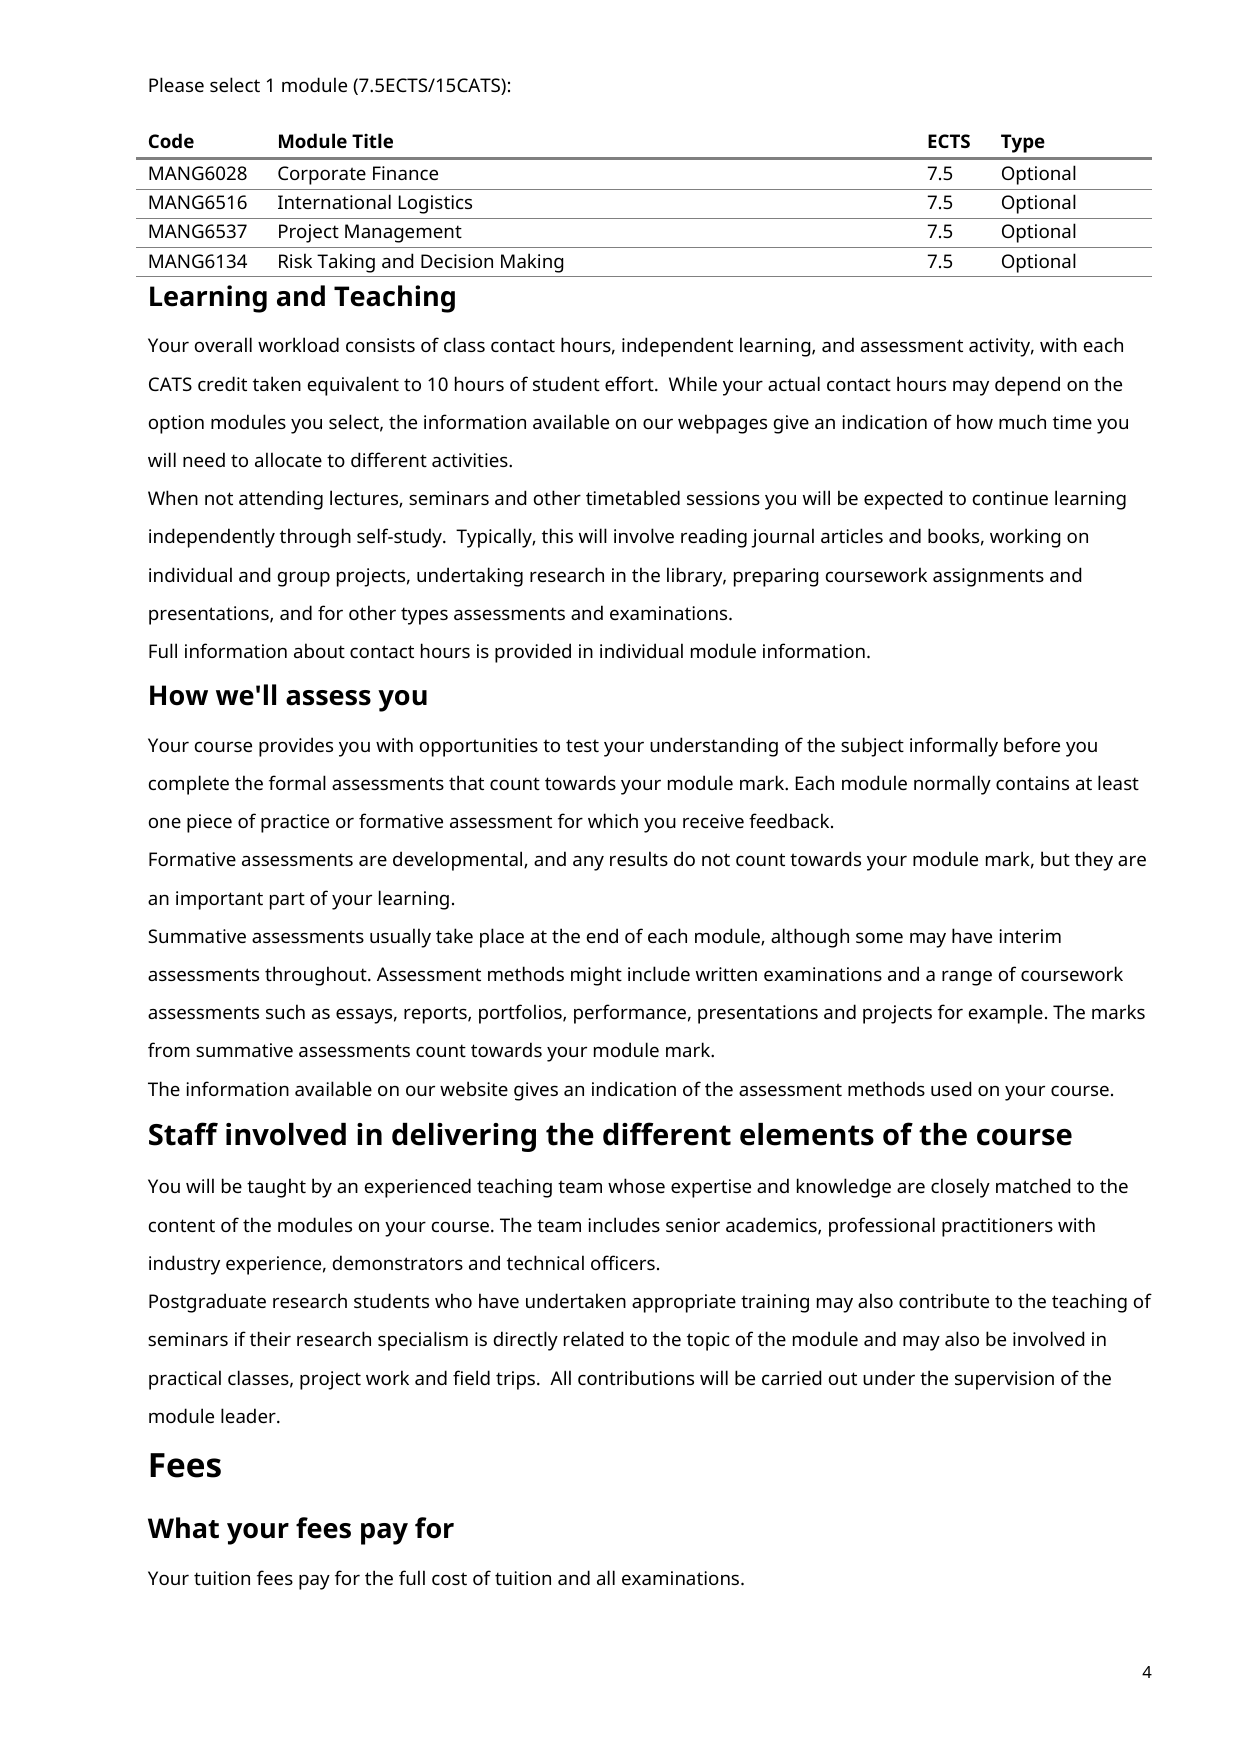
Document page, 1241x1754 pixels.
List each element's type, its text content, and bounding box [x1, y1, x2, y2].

subtitle Staff involved in delivering the different elements of the course [148, 1114, 1152, 1154]
table_cell Optional [989, 219, 1152, 247]
table_cell Code [136, 129, 266, 157]
table_cell MANG6134 [136, 248, 266, 276]
text Postgraduate research students who have undertaken appropriate training may also contribute to the teaching of seminars if their research specialism is directly related to the topic of the module and may also be involved in practical classes, project work and field trips. All contributions will be carried out under the supervision of the module leader. [148, 1288, 1152, 1429]
table_cell Project Management [266, 219, 916, 247]
text When not attending lectures, seminars and other timetabled sessions you will be expected to continue learning independently through self-study. Typically, this will involve reading journal articles and books, working on individual and group projects, undertaking research in the library, preparing coursework assignments and presentations, and for other types assessments and examinations. [148, 486, 1152, 626]
table_cell 7.5 [916, 160, 989, 188]
table_cell MANG6028 [136, 160, 266, 188]
table_cell MANG6516 [136, 190, 266, 218]
table_cell 7.5 [916, 219, 989, 247]
table_cell Optional [989, 160, 1152, 188]
text Your course provides you with opportunities to test your understanding of the subject informally before you complete the formal assessments that count towards your module mark. Each module normally contains at least one piece of practice or formative assessment for which you receive feedback. [148, 732, 1152, 834]
subtitle Learning and Teaching [148, 277, 1152, 314]
text Your tuition fees pay for the full cost of tuition and all examinations. [148, 1565, 1152, 1590]
table_cell ECTS [916, 129, 989, 157]
text You will be taught by an experienced teaching team whose expertise and knowledge are closely matched to the content of the modules on your course. The team includes senior academics, professional practitioners with industry experience, demonstrators and technical officers. [148, 1174, 1152, 1276]
subtitle What your fees pay for [148, 1509, 1152, 1546]
table_cell Optional [989, 248, 1152, 276]
table_cell Please select 1 module (7.5ECTS/15CATS): [136, 71, 1152, 129]
text Full information about contact hours is provided in individual module information. [148, 638, 1152, 664]
text The information available on our website gives an indication of the assessment methods used on your course. [148, 1076, 1152, 1102]
table_cell Module Title [266, 129, 916, 157]
text Your overall workload consists of class contact hours, independent learning, and assessment activity, with each CATS credit taken equivalent to 10 hours of student effort. While your actual contact hours may depend on the option modules you select, the information available on our webpages give an indication of how much time you will need to allocate to different activities. [148, 333, 1152, 473]
table_cell Type [989, 129, 1152, 157]
text Summative assessments usually take place at the end of each module, although some may have interim assessments throughout. Assessment methods might include written examinations and a range of coursework assessments such as essays, reports, portfolios, performance, presentations and projects for example. The marks from summative assessments count towards your module mark. [148, 923, 1152, 1063]
table_cell 7.5 [916, 248, 989, 276]
table_cell Risk Taking and Decision Making [266, 248, 916, 276]
table_cell International Logistics [266, 190, 916, 218]
subtitle How we'll assess you [148, 677, 1152, 713]
table_cell 7.5 [916, 190, 989, 218]
table_cell MANG6537 [136, 219, 266, 247]
subtitle Fees [148, 1441, 1152, 1487]
table_cell Optional [989, 190, 1152, 218]
table_cell Corporate Finance [266, 160, 916, 188]
text Formative assessments are developmental, and any results do not count towards your module mark, but they are an important part of your learning. [148, 847, 1152, 910]
